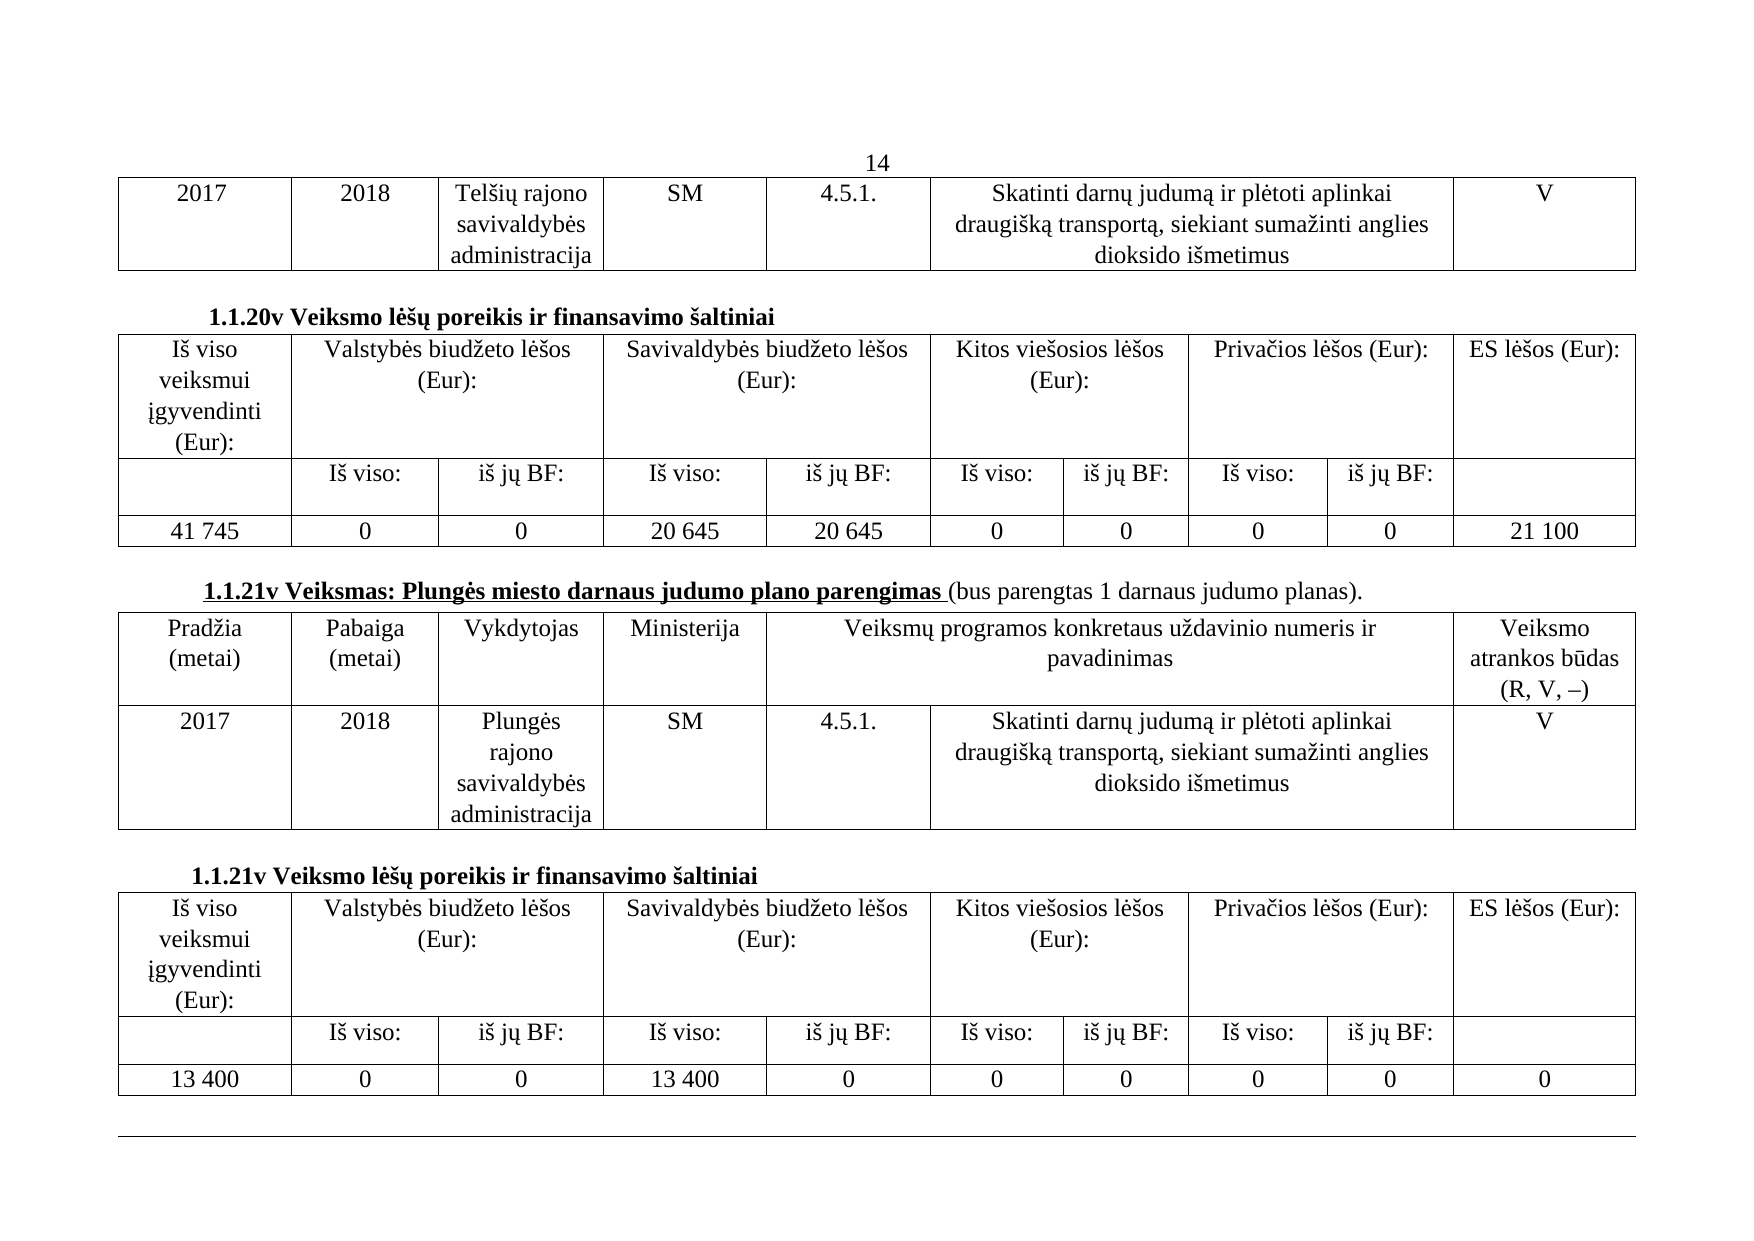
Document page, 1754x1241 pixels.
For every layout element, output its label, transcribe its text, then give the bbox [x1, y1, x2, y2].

table_cell iš jų BF: [1064, 459, 1188, 515]
table_cell Valstybės biudžeto lėšos (Eur): [292, 893, 603, 1016]
table_cell V [1454, 178, 1635, 270]
table_cell Iš viso: [604, 459, 766, 515]
table_cell 0 [1189, 1065, 1327, 1095]
table_cell 0 [1189, 516, 1327, 546]
table_cell [118, 1096, 1636, 1136]
table_cell Iš viso: [1189, 1017, 1327, 1063]
table_cell Pabaiga (metai) [292, 613, 438, 705]
table_cell Skatinti darnų judumą ir plėtoti aplinkai draugišką transportą, siekiant sumažinti anglies dioksido išmetimus [931, 178, 1453, 270]
table_cell Iš viso: [931, 1017, 1063, 1063]
table_cell 4.5.1. [767, 178, 930, 270]
table_cell 0 [292, 1065, 438, 1095]
table_cell Iš viso: [604, 1017, 766, 1063]
table_cell Pradžia (metai) [119, 613, 291, 705]
table_cell Kitos viešosios lėšos (Eur): [931, 335, 1188, 457]
table_cell 0 [1328, 516, 1453, 546]
table_cell 0 [292, 516, 438, 546]
table_cell 13 400 [119, 1065, 291, 1095]
table_cell iš jų BF: [1064, 1017, 1188, 1063]
table_cell 0 [439, 1065, 603, 1095]
table_cell Veiksmų programos konkretaus uždavinio numeris ir pavadinimas [767, 613, 1453, 705]
table_cell 0 [1064, 516, 1188, 546]
table_cell Privačios lėšos (Eur): [1189, 335, 1453, 457]
table_cell 21 100 [1454, 516, 1635, 546]
table_cell 0 [439, 516, 603, 546]
table_cell 2017 [119, 706, 291, 829]
table_cell [1454, 459, 1635, 515]
table_cell Telšių rajono savivaldybės administracija [439, 178, 603, 270]
table_cell Plungės rajono savivaldybės administracija [439, 706, 603, 829]
table_cell Kitos viešosios lėšos (Eur): [931, 893, 1188, 1016]
table_cell 1.1.20v Veiksmo lėšų poreikis ir finansavimo šaltiniai [118, 302, 1636, 333]
table_cell 0 [931, 516, 1063, 546]
table_cell [119, 1017, 291, 1063]
table_cell iš jų BF: [439, 459, 603, 515]
table_cell ES lėšos (Eur): [1454, 335, 1635, 457]
table_cell [118, 271, 1636, 302]
table_cell iš jų BF: [767, 1017, 930, 1063]
table_cell [1454, 1017, 1635, 1063]
table_cell 0 [1064, 1065, 1188, 1095]
table_cell Savivaldybės biudžeto lėšos (Eur): [604, 335, 930, 457]
table_cell iš jų BF: [767, 459, 930, 515]
table_cell iš jų BF: [1328, 459, 1453, 515]
table_cell 20 645 [767, 516, 930, 546]
table_cell SM [604, 178, 766, 270]
table_cell ES lėšos (Eur): [1454, 893, 1635, 1016]
table_cell Iš viso veiksmui įgyvendinti (Eur): [119, 893, 291, 1016]
table_cell Savivaldybės biudžeto lėšos (Eur): [604, 893, 930, 1016]
table_cell 0 [1454, 1065, 1635, 1095]
table_cell 2018 [292, 706, 438, 829]
table_cell Privačios lėšos (Eur): [1189, 893, 1453, 1016]
table_cell 2017 [119, 178, 291, 270]
table_cell 1.1.21v Veiksmo lėšų poreikis ir finansavimo šaltiniai [118, 830, 1636, 892]
table_cell 4.5.1. [767, 706, 930, 829]
table_cell SM [604, 706, 766, 829]
table_cell 0 [1328, 1065, 1453, 1095]
table_cell 0 [931, 1065, 1063, 1095]
table_cell iš jų BF: [439, 1017, 603, 1063]
table_cell Skatinti darnų judumą ir plėtoti aplinkai draugišką transportą, siekiant sumažinti anglies dioksido išmetimus [931, 706, 1453, 829]
table_cell Iš viso: [1189, 459, 1327, 515]
table_cell Vykdytojas [439, 613, 603, 705]
table_cell Iš viso: [292, 459, 438, 515]
table_cell 20 645 [604, 516, 766, 546]
table_cell Iš viso: [931, 459, 1063, 515]
table_cell iš jų BF: [1328, 1017, 1453, 1063]
table_cell Veiksmo atrankos būdas (R, V, –) [1454, 613, 1635, 705]
table_cell Iš viso: [292, 1017, 438, 1063]
table_cell Valstybės biudžeto lėšos (Eur): [292, 335, 603, 457]
table_cell 13 400 [604, 1065, 766, 1095]
table_cell [119, 459, 291, 515]
table_cell V [1454, 706, 1635, 829]
table_cell 2018 [292, 178, 438, 270]
table_cell 1.1.21v Veiksmas: Plungės miesto darnaus judumo plano parengimas (bus parengtas 1 darnaus judumo planas). [118, 547, 1636, 612]
table_cell Iš viso veiksmui įgyvendinti (Eur): [119, 335, 291, 457]
table_cell 41 745 [119, 516, 291, 546]
table_cell Ministerija [604, 613, 766, 705]
table_cell 0 [767, 1065, 930, 1095]
